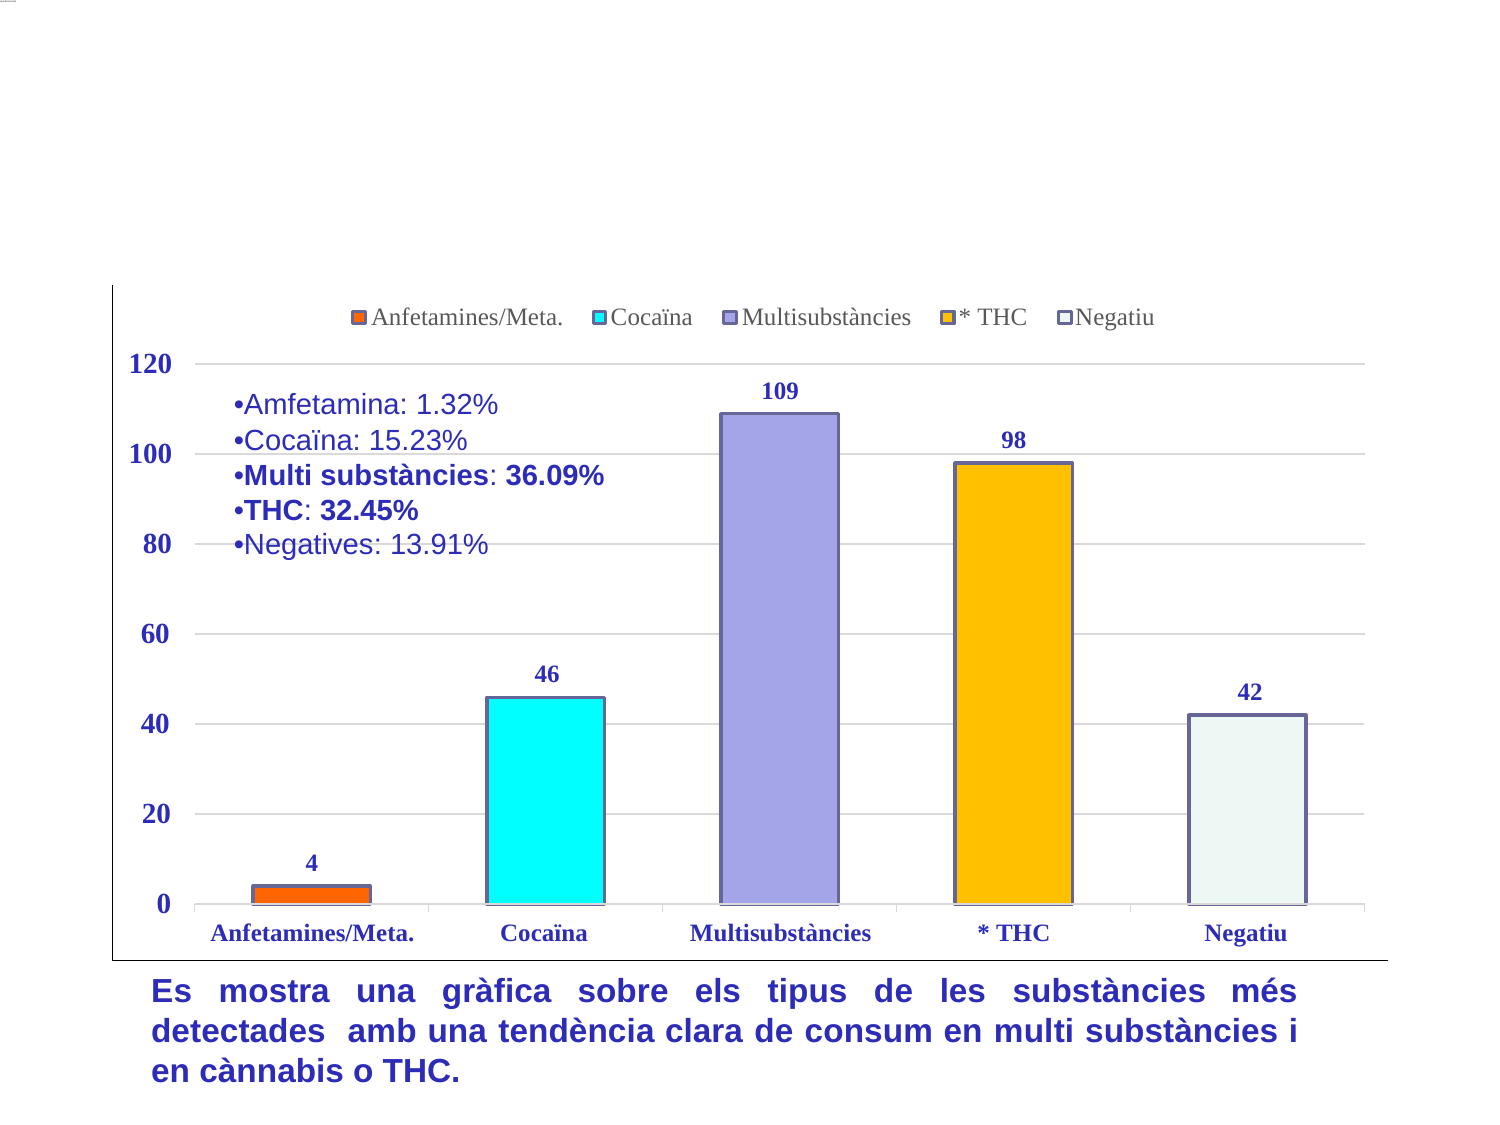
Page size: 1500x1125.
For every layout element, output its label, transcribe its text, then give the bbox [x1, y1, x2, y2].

text 109 [1388, 379, 1500, 404]
text 120 [0, 346, 112, 379]
text 40 [1388, 706, 1500, 739]
text 42 [0, 684, 112, 706]
text Anfetamines/Meta. Cocaïna Multisubstàncies * THC Negatiu [1388, 302, 1500, 331]
text 100 [0, 436, 112, 470]
text 80 [0, 526, 112, 560]
text 98 [1388, 425, 1500, 454]
text Es mostra una gràfica sobre els tipus de les substàncies més detectades amb una tendència clara de consum en multi substàncies i en cànnabis o THC. [151, 971, 1298, 1089]
text 4 [1388, 848, 1500, 877]
text Anfetamines/Meta. Cocaïna Multisubstàncies * THC Negatiu [1388, 920, 1500, 946]
text 60 [1388, 616, 1500, 650]
